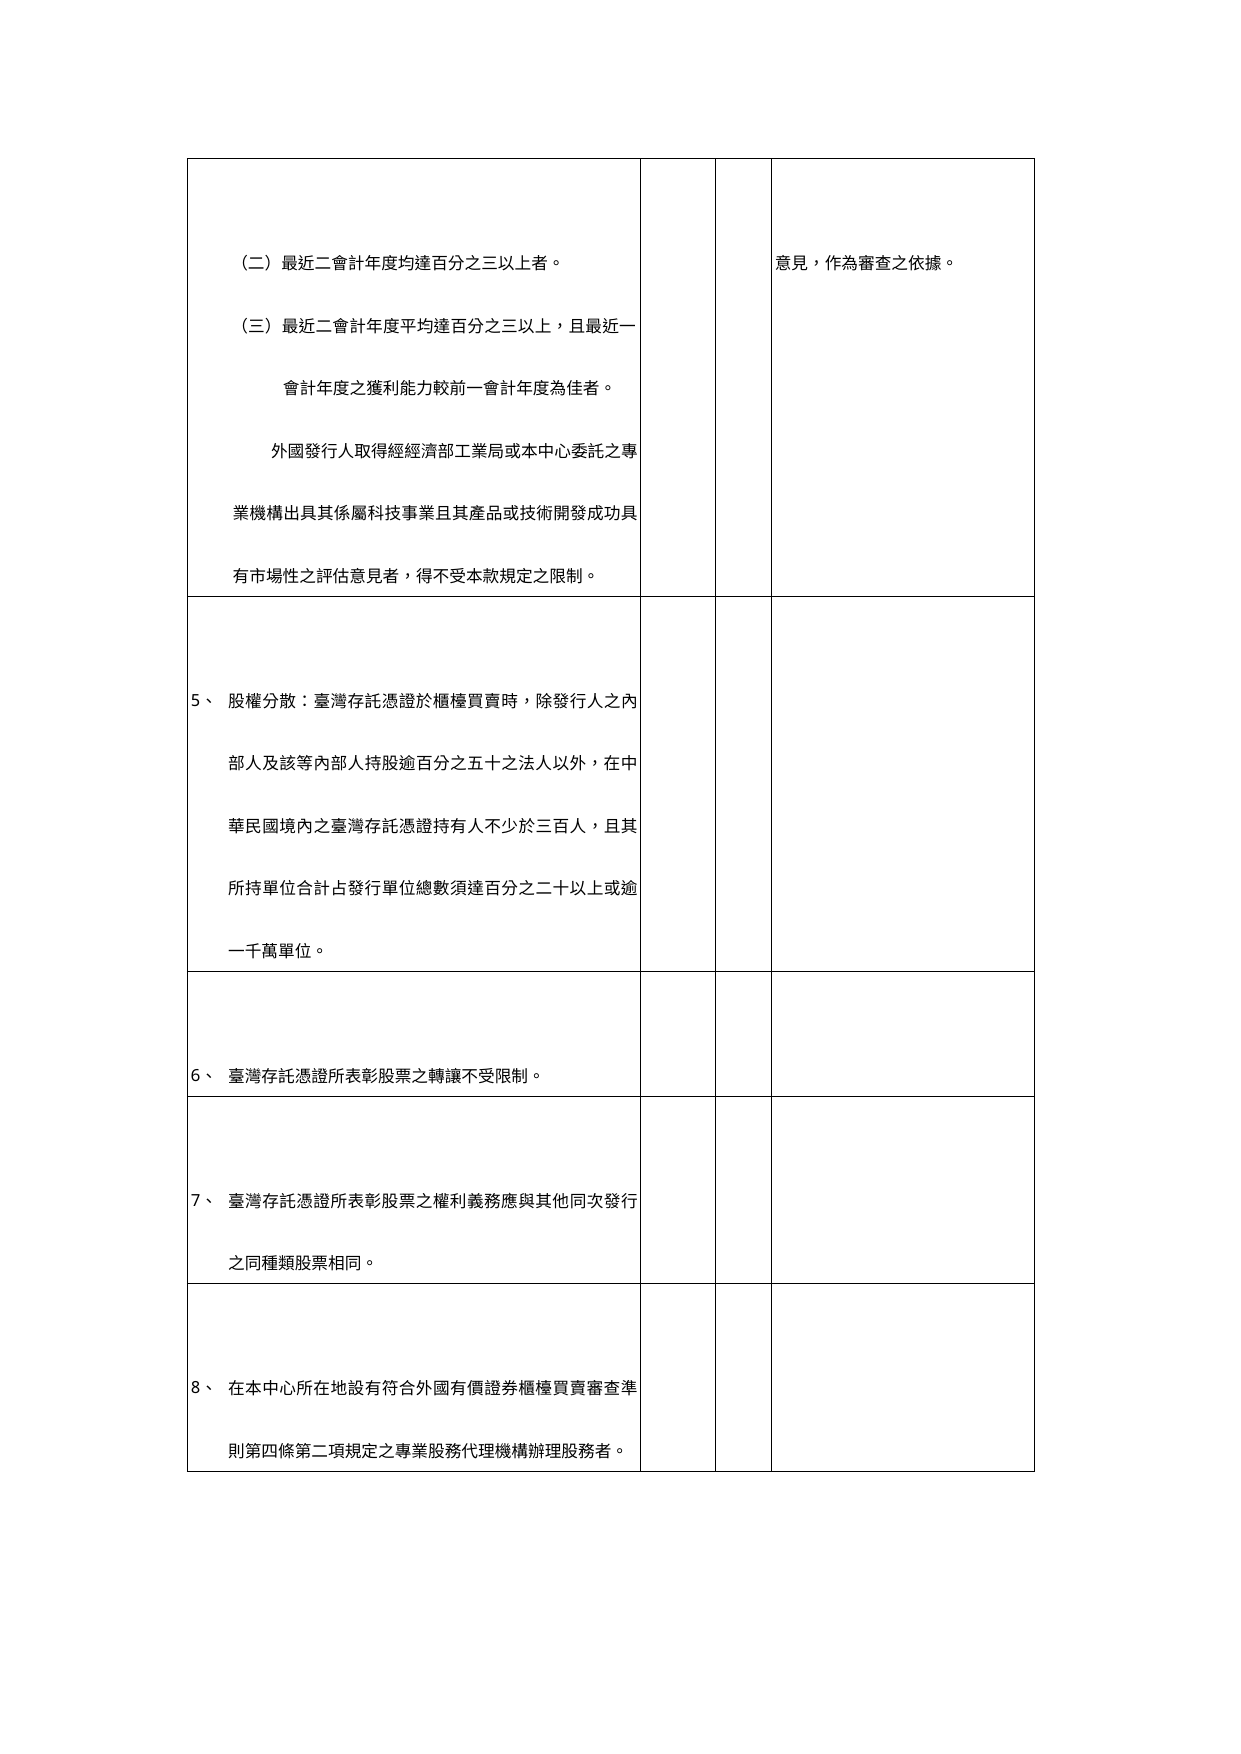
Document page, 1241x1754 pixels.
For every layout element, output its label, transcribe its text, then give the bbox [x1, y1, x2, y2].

table_cell （二）最近二會計年度均達百分之三以上者。 （三）最近二會計年度平均達百分之三以上，且最近一會計年度之獲利能力較前一會計年度為佳者。 外國發行人取得經經濟部工業局或本中心委託之專業機構出具其係屬科技事業且其產品或技術開發成功具有市場性之評估意見者，得不受本款規定之限制。 [188, 159, 640, 596]
table_cell [641, 1284, 715, 1471]
table_cell 意見，作為審查之依據。 [772, 159, 1034, 596]
table_cell [641, 597, 715, 971]
table_cell [641, 972, 715, 1096]
table_cell [641, 1097, 715, 1283]
table_cell 股權分散：臺灣存託憑證於櫃檯買賣時，除發行人之內部人及該等內部人持股逾百分之五十之法人以外，在中華民國境內之臺灣存託憑證持有人不少於三百人，且其所持單位合計占發行單位總數須達百分之二十以上或逾一千萬單位。 [188, 597, 640, 971]
table_cell [716, 159, 771, 596]
table_cell [772, 597, 1034, 971]
table_cell 臺灣存託憑證所表彰股票之轉讓不受限制。 [188, 972, 640, 1096]
table_cell [641, 159, 715, 596]
table_cell [716, 597, 771, 971]
table_cell [772, 1097, 1034, 1283]
table_cell [772, 1284, 1034, 1471]
table_cell 臺灣存託憑證所表彰股票之權利義務應與其他同次發行之同種類股票相同。 [188, 1097, 640, 1283]
table_cell 在本中心所在地設有符合外國有價證券櫃檯買賣審查準則第四條第二項規定之專業股務代理機構辦理股務者。 [188, 1284, 640, 1471]
table_cell [716, 1097, 771, 1283]
table_cell [772, 972, 1034, 1096]
table_cell [716, 972, 771, 1096]
table_cell [716, 1284, 771, 1471]
